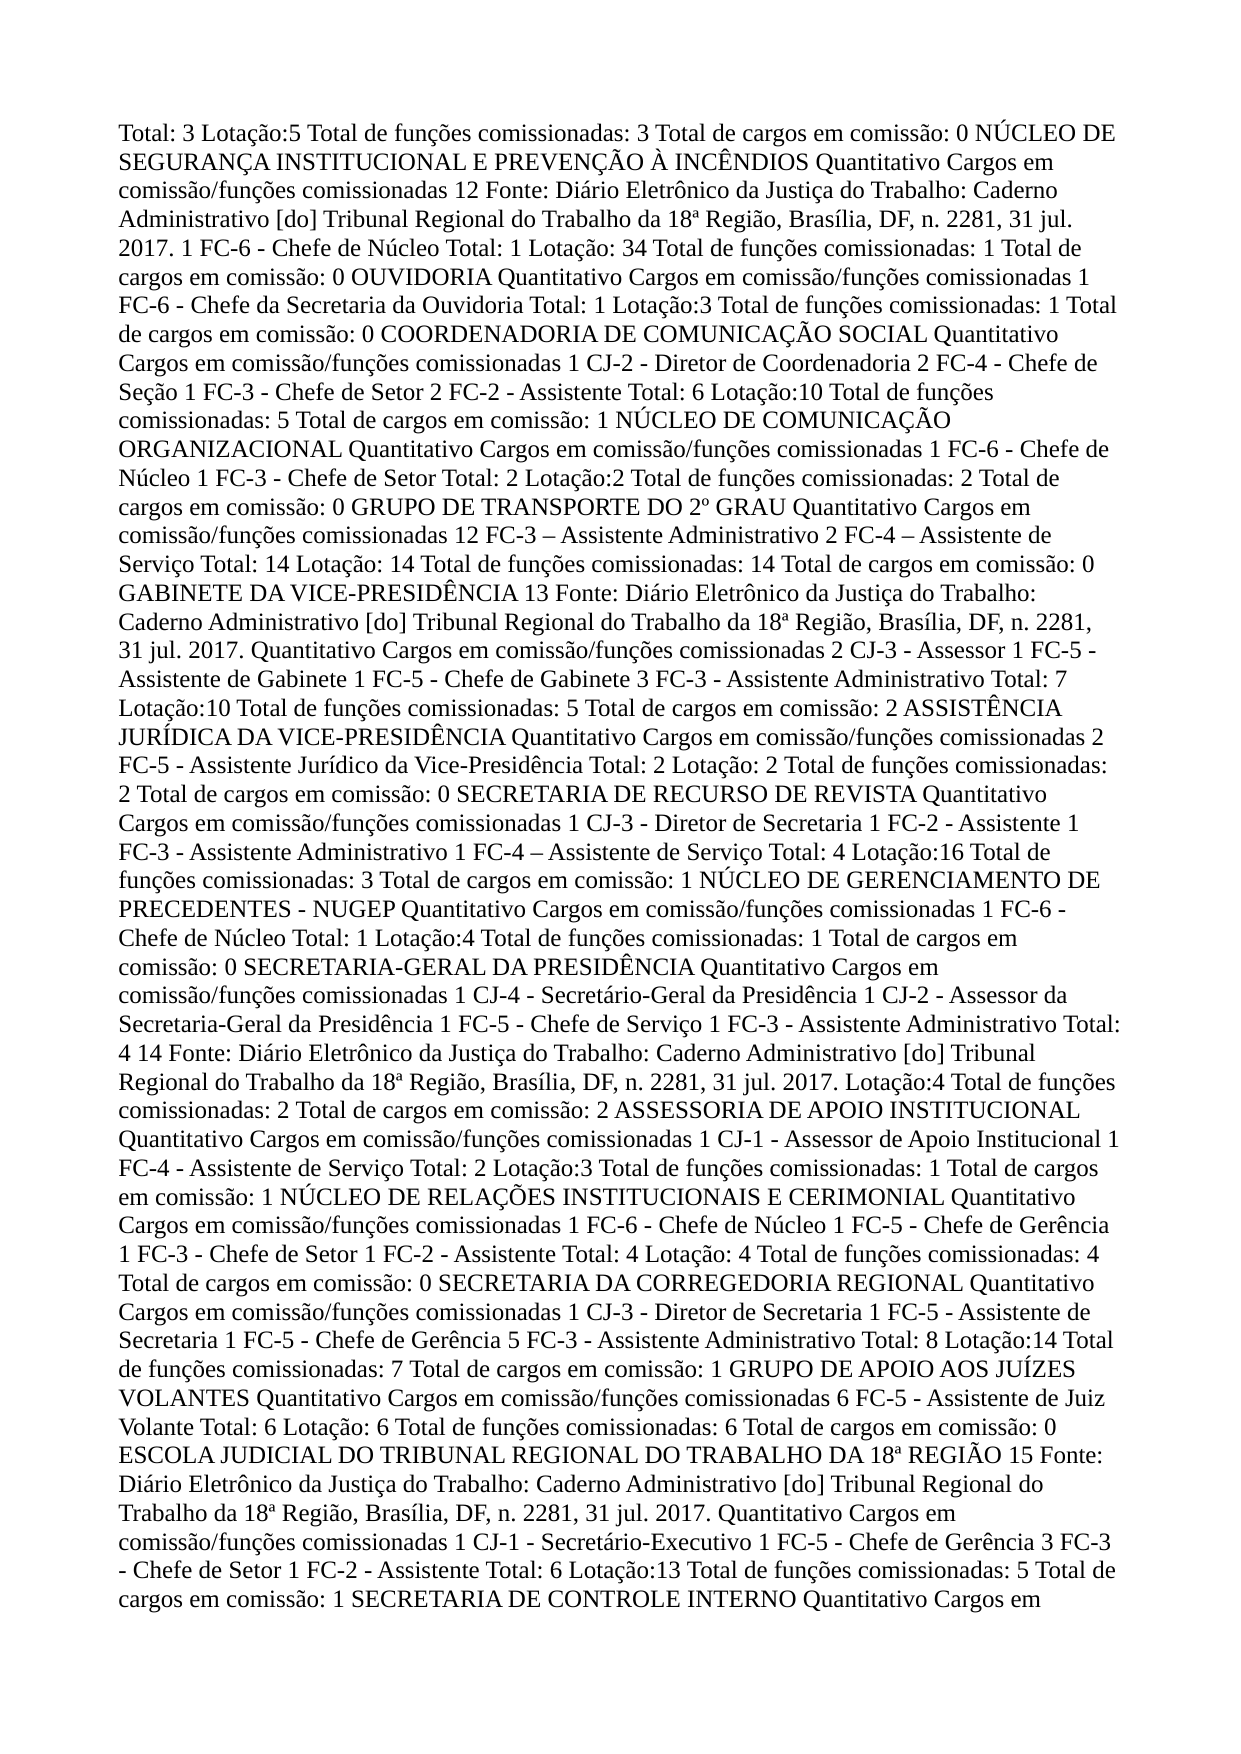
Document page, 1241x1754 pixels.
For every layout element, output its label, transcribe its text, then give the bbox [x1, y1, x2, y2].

text Total: 3 Lotação:5 Total de funções comissionadas: 3 Total de cargos em comissão: 0 NÚCLEO DE SEGURANÇA INSTITUCIONAL E PREVENÇÃO À INCÊNDIOS Quantitativo Cargos em comissão/funções comissionadas 12 Fonte: Diário Eletrônico da Justiça do Trabalho: Caderno Administrativo [do] Tribunal Regional do Trabalho da 18ª Região, Brasília, DF, n. 2281, 31 jul. 2017. 1 FC-6 - Chefe de Núcleo Total: 1 Lotação: 34 Total de funções comissionadas: 1 Total de cargos em comissão: 0 OUVIDORIA Quantitativo Cargos em comissão/funções comissionadas 1 FC-6 - Chefe da Secretaria da Ouvidoria Total: 1 Lotação:3 Total de funções comissionadas: 1 Total de cargos em comissão: 0 COORDENADORIA DE COMUNICAÇÃO SOCIAL Quantitativo Cargos em comissão/funções comissionadas 1 CJ-2 - Diretor de Coordenadoria 2 FC-4 - Chefe de Seção 1 FC-3 - Chefe de Setor 2 FC-2 - Assistente Total: 6 Lotação:10 Total de funções comissionadas: 5 Total de cargos em comissão: 1 NÚCLEO DE COMUNICAÇÃO ORGANIZACIONAL Quantitativo Cargos em comissão/funções comissionadas 1 FC-6 - Chefe de Núcleo 1 FC-3 - Chefe de Setor Total: 2 Lotação:2 Total de funções comissionadas: 2 Total de cargos em comissão: 0 GRUPO DE TRANSPORTE DO 2º GRAU Quantitativo Cargos em comissão/funções comissionadas 12 FC-3 – Assistente Administrativo 2 FC-4 – Assistente de Serviço Total: 14 Lotação: 14 Total de funções comissionadas: 14 Total de cargos em comissão: 0 GABINETE DA VICE-PRESIDÊNCIA 13 Fonte: Diário Eletrônico da Justiça do Trabalho: Caderno Administrativo [do] Tribunal Regional do Trabalho da 18ª Região, Brasília, DF, n. 2281, 31 jul. 2017. Quantitativo Cargos em comissão/funções comissionadas 2 CJ-3 - Assessor 1 FC-5 - Assistente de Gabinete 1 FC-5 - Chefe de Gabinete 3 FC-3 - Assistente Administrativo Total: 7 Lotação:10 Total de funções comissionadas: 5 Total de cargos em comissão: 2 ASSISTÊNCIA JURÍDICA DA VICE-PRESIDÊNCIA Quantitativo Cargos em comissão/funções comissionadas 2 FC-5 - Assistente Jurídico da Vice-Presidência Total: 2 Lotação: 2 Total de funções comissionadas: 2 Total de cargos em comissão: 0 SECRETARIA DE RECURSO DE REVISTA Quantitativo Cargos em comissão/funções comissionadas 1 CJ-3 - Diretor de Secretaria 1 FC-2 - Assistente 1 FC-3 - Assistente Administrativo 1 FC-4 – Assistente de Serviço Total: 4 Lotação:16 Total de funções comissionadas: 3 Total de cargos em comissão: 1 NÚCLEO DE GERENCIAMENTO DE PRECEDENTES - NUGEP Quantitativo Cargos em comissão/funções comissionadas 1 FC-6 - Chefe de Núcleo Total: 1 Lotação:4 Total de funções comissionadas: 1 Total de cargos em comissão: 0 SECRETARIA-GERAL DA PRESIDÊNCIA Quantitativo Cargos em comissão/funções comissionadas 1 CJ-4 - Secretário-Geral da Presidência 1 CJ-2 - Assessor da Secretaria-Geral da Presidência 1 FC-5 - Chefe de Serviço 1 FC-3 - Assistente Administrativo Total: 4 14 Fonte: Diário Eletrônico da Justiça do Trabalho: Caderno Administrativo [do] Tribunal Regional do Trabalho da 18ª Região, Brasília, DF, n. 2281, 31 jul. 2017. Lotação:4 Total de funções comissionadas: 2 Total de cargos em comissão: 2 ASSESSORIA DE APOIO INSTITUCIONAL Quantitativo Cargos em comissão/funções comissionadas 1 CJ-1 - Assessor de Apoio Institucional 1 FC-4 - Assistente de Serviço Total: 2 Lotação:3 Total de funções comissionadas: 1 Total de cargos em comissão: 1 NÚCLEO DE RELAÇÕES INSTITUCIONAIS E CERIMONIAL Quantitativo Cargos em comissão/funções comissionadas 1 FC-6 - Chefe de Núcleo 1 FC-5 - Chefe de Gerência 1 FC-3 - Chefe de Setor 1 FC-2 - Assistente Total: 4 Lotação: 4 Total de funções comissionadas: 4 Total de cargos em comissão: 0 SECRETARIA DA CORREGEDORIA REGIONAL Quantitativo Cargos em comissão/funções comissionadas 1 CJ-3 - Diretor de Secretaria 1 FC-5 - Assistente de Secretaria 1 FC-5 - Chefe de Gerência 5 FC-3 - Assistente Administrativo Total: 8 Lotação:14 Total de funções comissionadas: 7 Total de cargos em comissão: 1 GRUPO DE APOIO AOS JUÍZES VOLANTES Quantitativo Cargos em comissão/funções comissionadas 6 FC-5 - Assistente de Juiz Volante Total: 6 Lotação: 6 Total de funções comissionadas: 6 Total de cargos em comissão: 0 ESCOLA JUDICIAL DO TRIBUNAL REGIONAL DO TRABALHO DA 18ª REGIÃO 15 Fonte: Diário Eletrônico da Justiça do Trabalho: Caderno Administrativo [do] Tribunal Regional do Trabalho da 18ª Região, Brasília, DF, n. 2281, 31 jul. 2017. Quantitativo Cargos em comissão/funções comissionadas 1 CJ-1 - Secretário-Executivo 1 FC-5 - Chefe de Gerência 3 FC-3 - Chefe de Setor 1 FC-2 - Assistente Total: 6 Lotação:13 Total de funções comissionadas: 5 Total de cargos em comissão: 1 SECRETARIA DE CONTROLE INTERNO Quantitativo Cargos em [118, 118, 1122, 1613]
